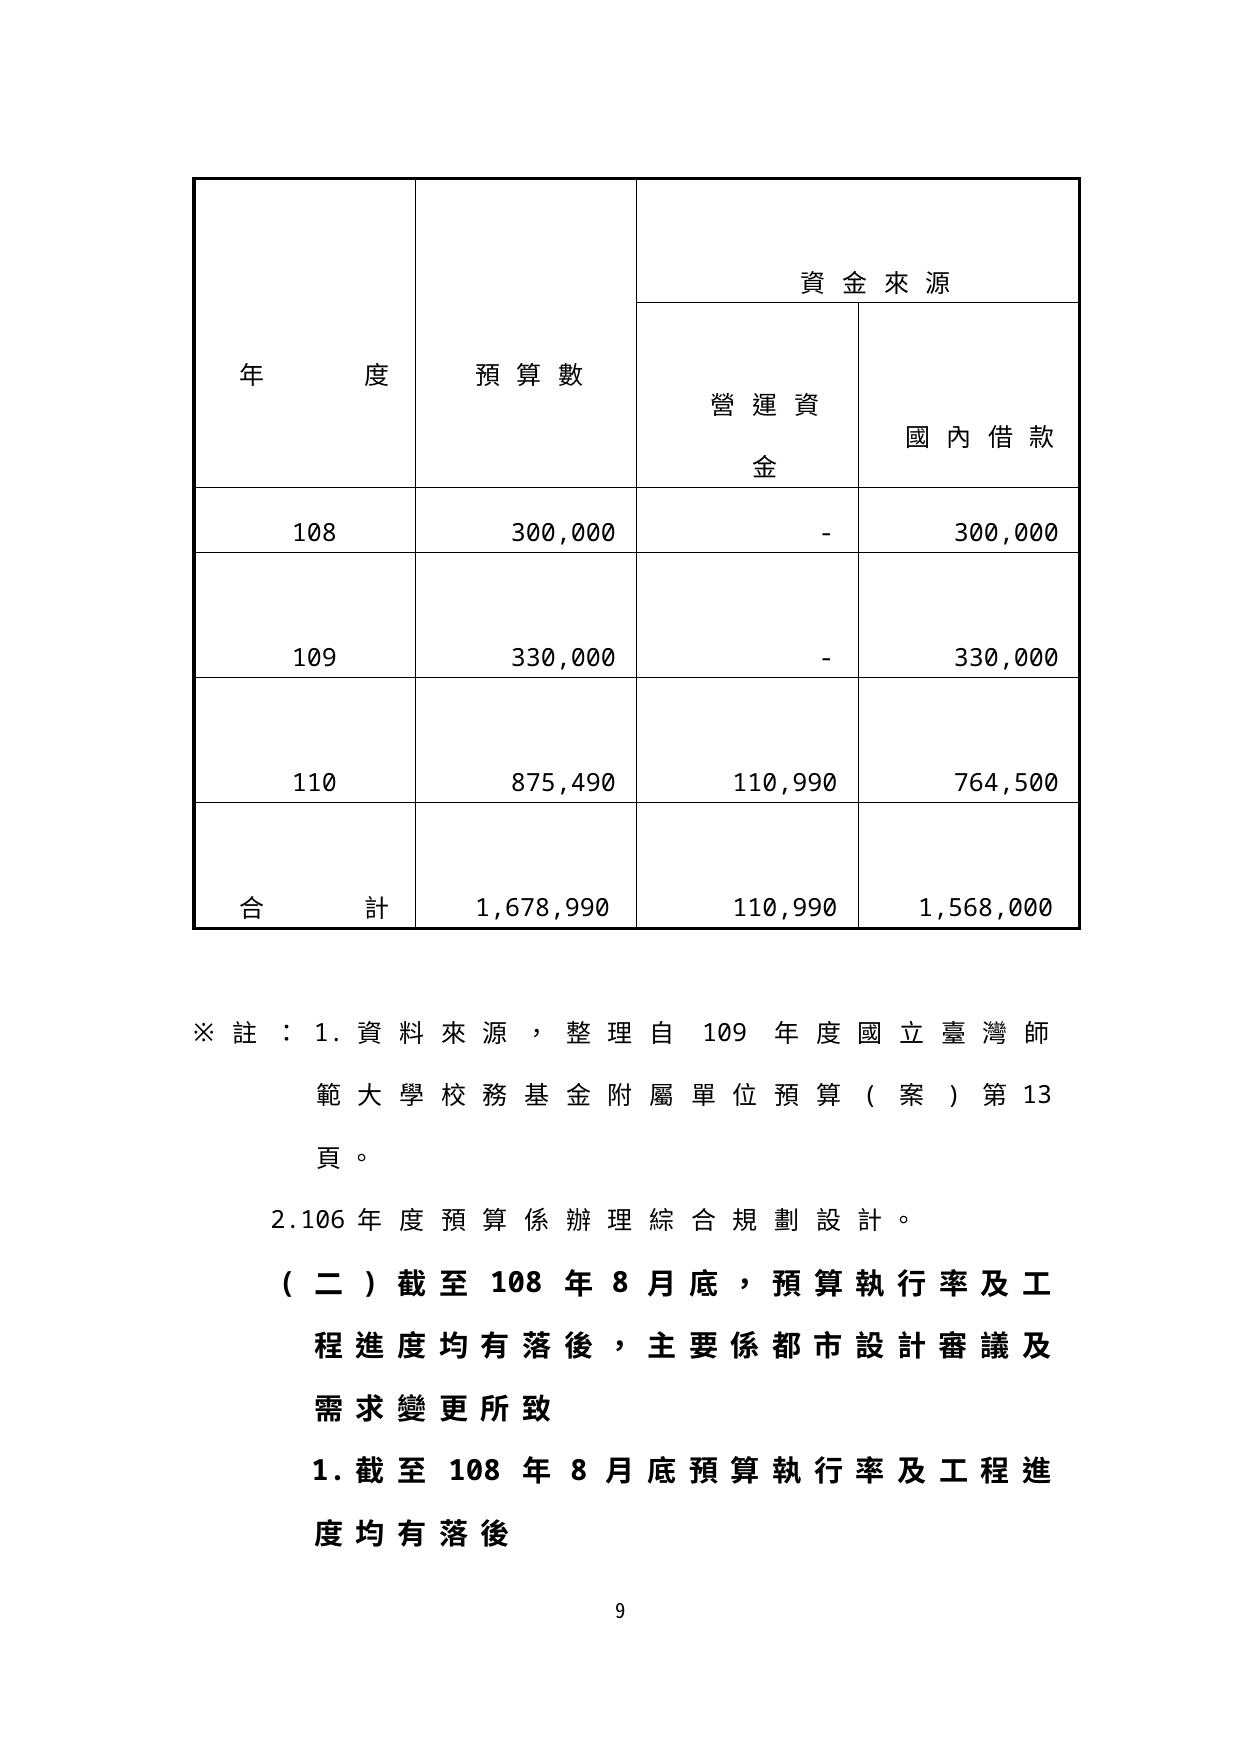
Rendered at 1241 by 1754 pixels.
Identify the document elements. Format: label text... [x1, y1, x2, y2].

table_cell - [637, 553, 858, 677]
table_cell 1,568,000 [859, 803, 1078, 927]
text 2.106年度預算係辦理綜合規劃設計。 [256, 1177, 1058, 1240]
table_cell 109 [196, 553, 415, 677]
table_cell 110 [196, 678, 415, 802]
table_cell 110,990 [637, 678, 858, 802]
table_cell 國內借款 [859, 303, 1078, 487]
table_cell 營運資金 [637, 303, 858, 487]
table_cell 300,000 [859, 488, 1078, 552]
table_cell 合 計 [196, 803, 415, 927]
table_header 年 度 [196, 180, 415, 487]
table_cell 875,490 [416, 678, 636, 802]
table_cell 330,000 [859, 553, 1078, 677]
text 1.截至108年8月底預算執行率及工程進度均有落後 [271, 1427, 1058, 1552]
table_cell 1,678,990 [416, 803, 636, 927]
table_cell 330,000 [416, 553, 636, 677]
text ※註：1.資料來源，整理自109年度國立臺灣師範大學校務基金附屬單位預算(案)第13頁。 [183, 990, 1058, 1177]
table_header 預算數 [416, 180, 636, 487]
table_cell - [637, 488, 858, 552]
table_cell 764,500 [859, 678, 1078, 802]
text (二)截至108年8月底，預算執行率及工程進度均有落後，主要係都市設計審議及需求變更所致 [242, 1240, 1058, 1427]
table_header 資金來源 [637, 180, 1078, 302]
table_cell 110,990 [637, 803, 858, 927]
table_cell 108 [196, 488, 415, 552]
table_cell 300,000 [416, 488, 636, 552]
